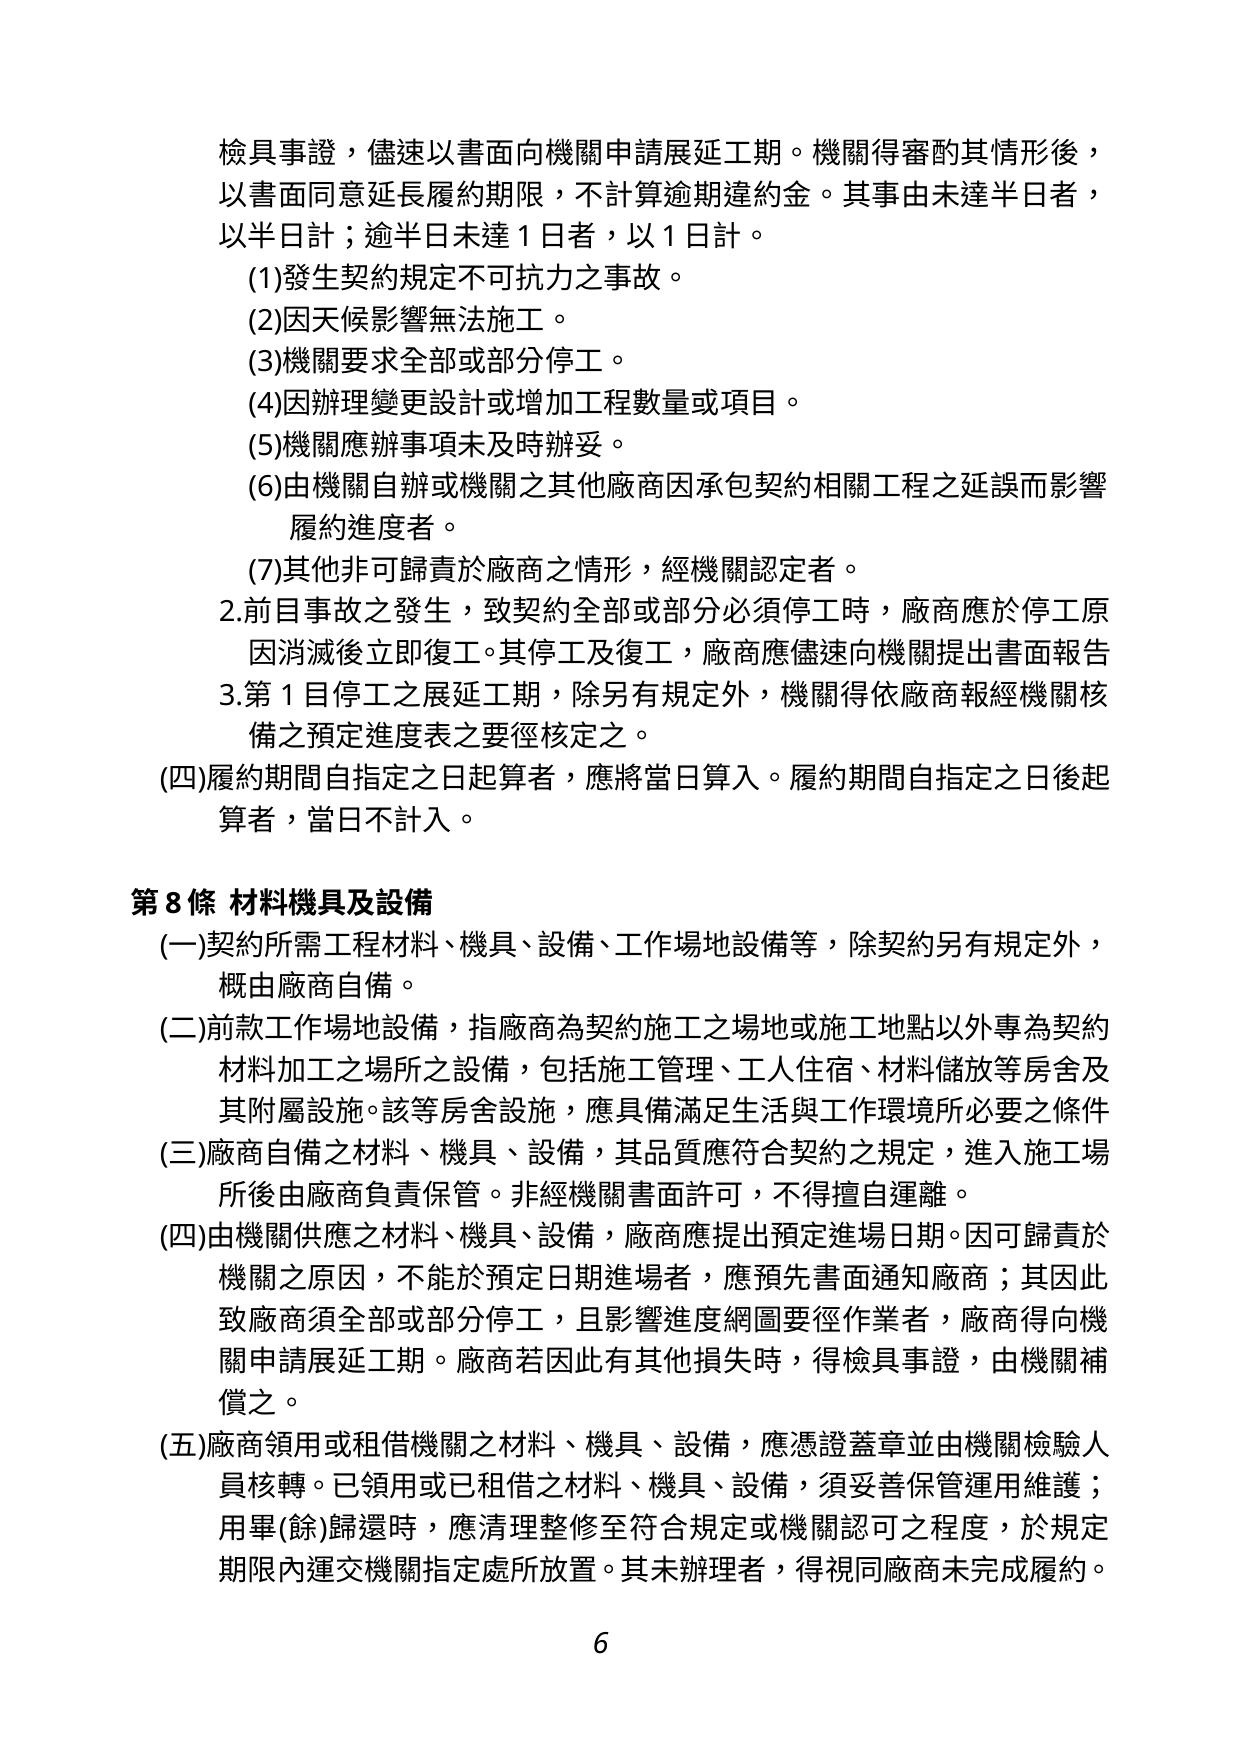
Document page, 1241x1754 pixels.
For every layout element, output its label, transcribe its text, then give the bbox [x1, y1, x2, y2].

text (6)由機關自辦或機關之其他廠商因承包契約相關工程之延誤而影響履約進度者。 [248, 463, 1110, 547]
text (5)機關應辦事項未及時辦妥。 [248, 422, 1110, 463]
text (7)其他非可歸責於廠商之情形，經機關認定者。 [248, 547, 1110, 588]
text 第8條 材料機具及設備 [130, 880, 1110, 922]
text (三)廠商自備之材料、機具、設備，其品質應符合契約之規定，進入施工場所後由廠商負責保管。非經機關書面許可，不得擅自運離。 [159, 1130, 1110, 1213]
text (四)由機關供應之材料、機具、設備，廠商應提出預定進場日期。因可歸責於機關之原因，不能於預定日期進場者，應預先書面通知廠商；其因此致廠商須全部或部分停工，且影響進度網圖要徑作業者，廠商得向機關申請展延工期。廠商若因此有其他損失時，得檢具事證，由機關補償之。 [159, 1213, 1110, 1422]
text (一)契約所需工程材料、機具、設備、工作場地設備等，除契約另有規定外，概由廠商自備。 [159, 922, 1110, 1005]
text (四)履約期間自指定之日起算者，應將當日算入。履約期間自指定之日後起算者，當日不計入。 [159, 755, 1110, 838]
text (2)因天候影響無法施工。 [248, 297, 1110, 338]
text (二)前款工作場地設備，指廠商為契約施工之場地或施工地點以外專為契約材料加工之場所之設備，包括施工管理、工人住宿、材料儲放等房舍及其附屬設施。該等房舍設施，應具備滿足生活與工作環境所必要之條件。 [159, 1005, 1110, 1130]
text 2.前目事故之發生，致契約全部或部分必須停工時，廠商應於停工原因消滅後立即復工。其停工及復工，廠商應儘速向機關提出書面報告。 [218, 588, 1110, 672]
text (五)廠商領用或租借機關之材料、機具、設備，應憑證蓋章並由機關檢驗人員核轉。已領用或已租借之材料、機具、設備，須妥善保管運用維護；用畢(餘)歸還時，應清理整修至符合規定或機關認可之程度，於規定期限內運交機關指定處所放置。其未辦理者，得視同廠商未完成履約。 [159, 1422, 1110, 1588]
text (4)因辦理變更設計或增加工程數量或項目。 [248, 380, 1110, 422]
text 3.第1目停工之展延工期，除另有規定外，機關得依廠商報經機關核備之預定進度表之要徑核定之。 [218, 672, 1110, 755]
text (1)發生契約規定不可抗力之事故。 [248, 255, 1110, 297]
text 1.契約履約期間，有下列情形之一，且確非可歸責於廠商，並影響進度網圖要徑作業之進行，而需展延工期者，廠商應於事故發生或消失後，檢具事證，儘速以書面向機關申請展延工期。機關得審酌其情形後，以書面同意延長履約期限，不計算逾期違約金。其事由未達半日者，以半日計；逾半日未達1日者，以1日計。 [189, 130, 1110, 255]
text (3)機關要求全部或部分停工。 [248, 338, 1110, 380]
